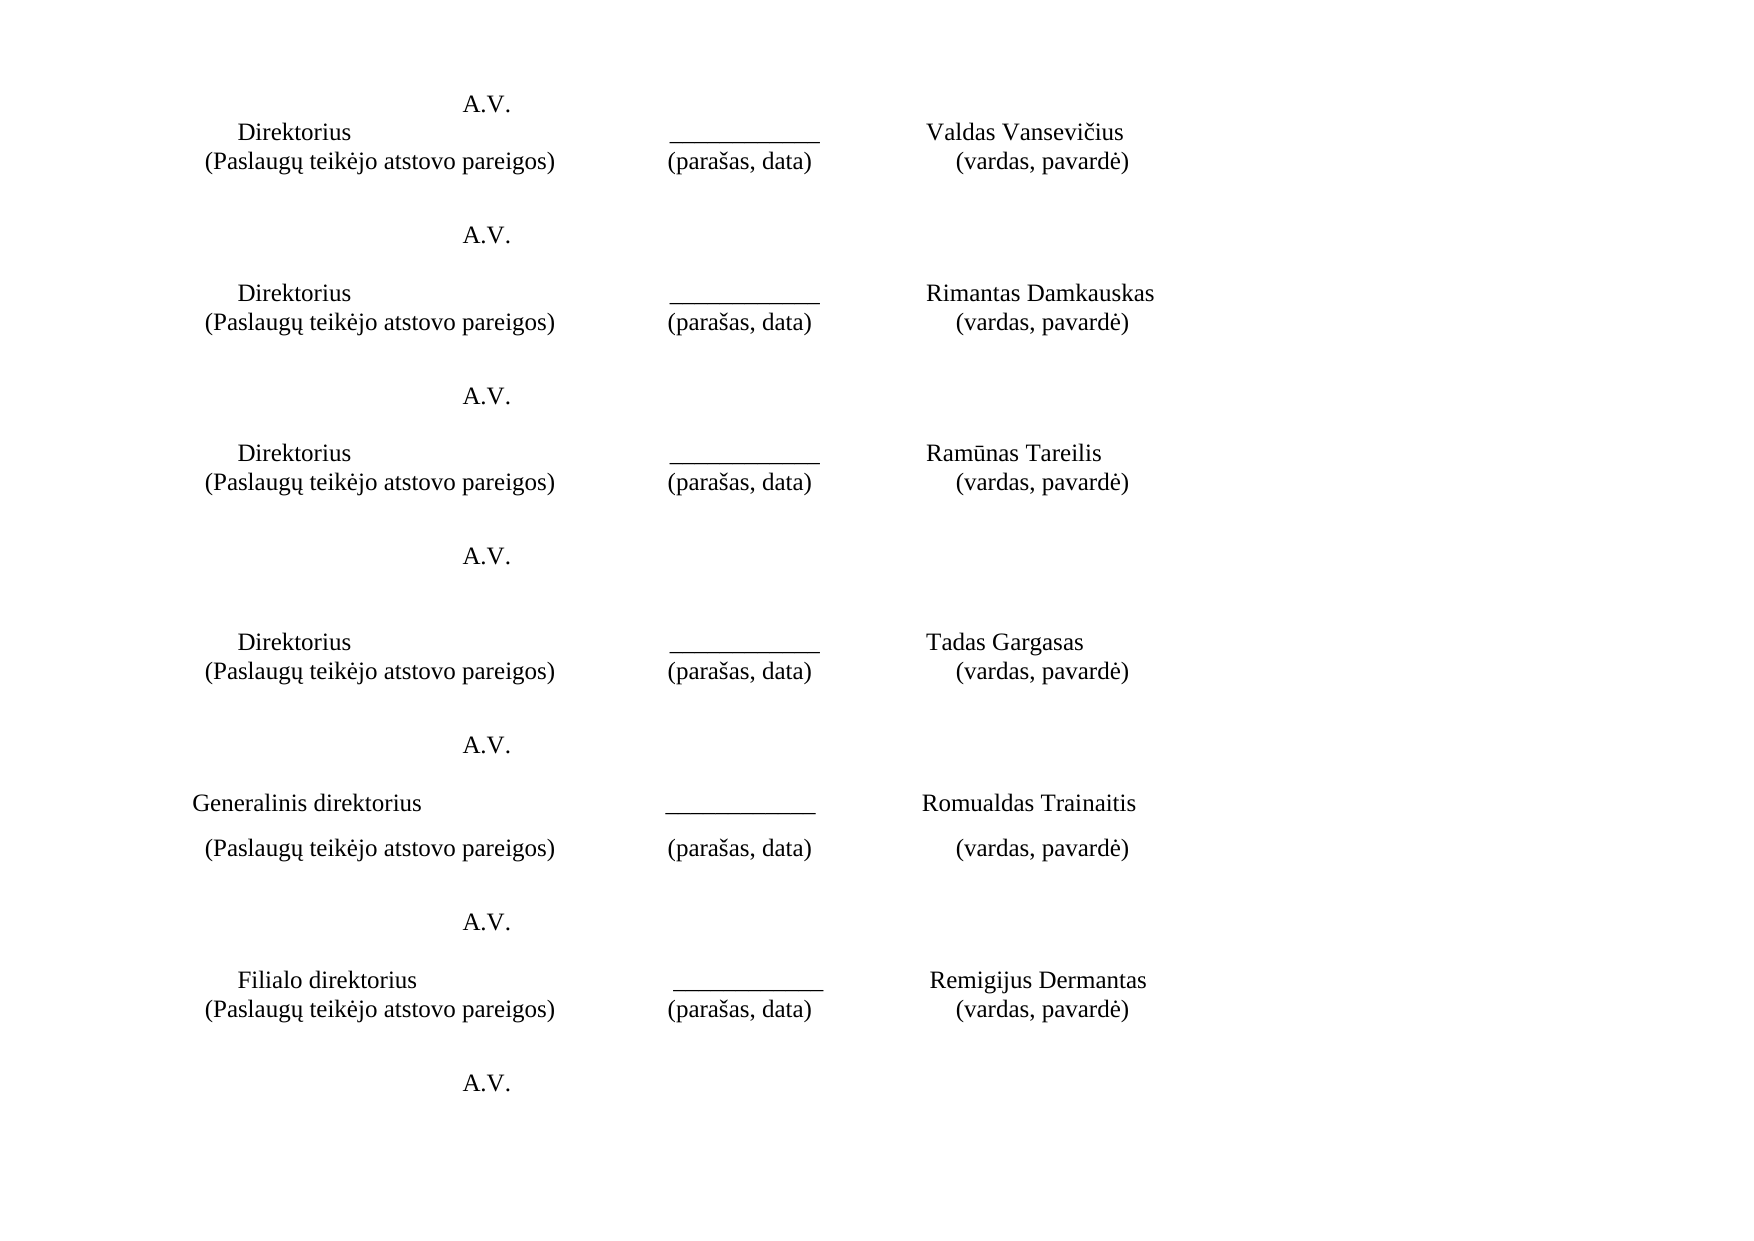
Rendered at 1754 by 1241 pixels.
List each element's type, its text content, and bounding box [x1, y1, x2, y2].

text Direktorius ____________ Rimantas Damkauskas [237, 278, 1518, 307]
text A.V. [237, 89, 1518, 117]
text A.V. [237, 220, 1518, 249]
text A.V. [237, 1068, 1518, 1097]
text (Paslaugų teikėjo atstovo pareigos) (parašas, data) (vardas, pavardė) [192, 146, 1518, 175]
text (Paslaugų teikėjo atstovo pareigos) (parašas, data) (vardas, pavardė) [192, 467, 1518, 496]
text A.V. [237, 381, 1518, 409]
text A.V. [237, 730, 1518, 759]
text Direktorius ____________ Valdas Vansevičius [237, 117, 1518, 146]
text (Paslaugų teikėjo atstovo pareigos) (parašas, data) (vardas, pavardė) [192, 307, 1518, 335]
text A.V. [237, 541, 1518, 570]
text Direktorius ____________ Ramūnas Tareilis [237, 438, 1518, 467]
text A.V. [237, 907, 1518, 936]
text (Paslaugų teikėjo atstovo pareigos) (parašas, data) (vardas, pavardė) [192, 994, 1518, 1022]
text (Paslaugų teikėjo atstovo pareigos) (parašas, data) (vardas, pavardė) [192, 656, 1518, 685]
text Filialo direktorius ____________ Remigijus Dermantas [237, 965, 1518, 994]
text Generalinis direktorius ____________ Romualdas Trainaitis [192, 788, 1518, 817]
text (Paslaugų teikėjo atstovo pareigos) (parašas, data) (vardas, pavardė) [192, 833, 1518, 862]
text Direktorius ____________ Tadas Gargasas [237, 627, 1518, 656]
